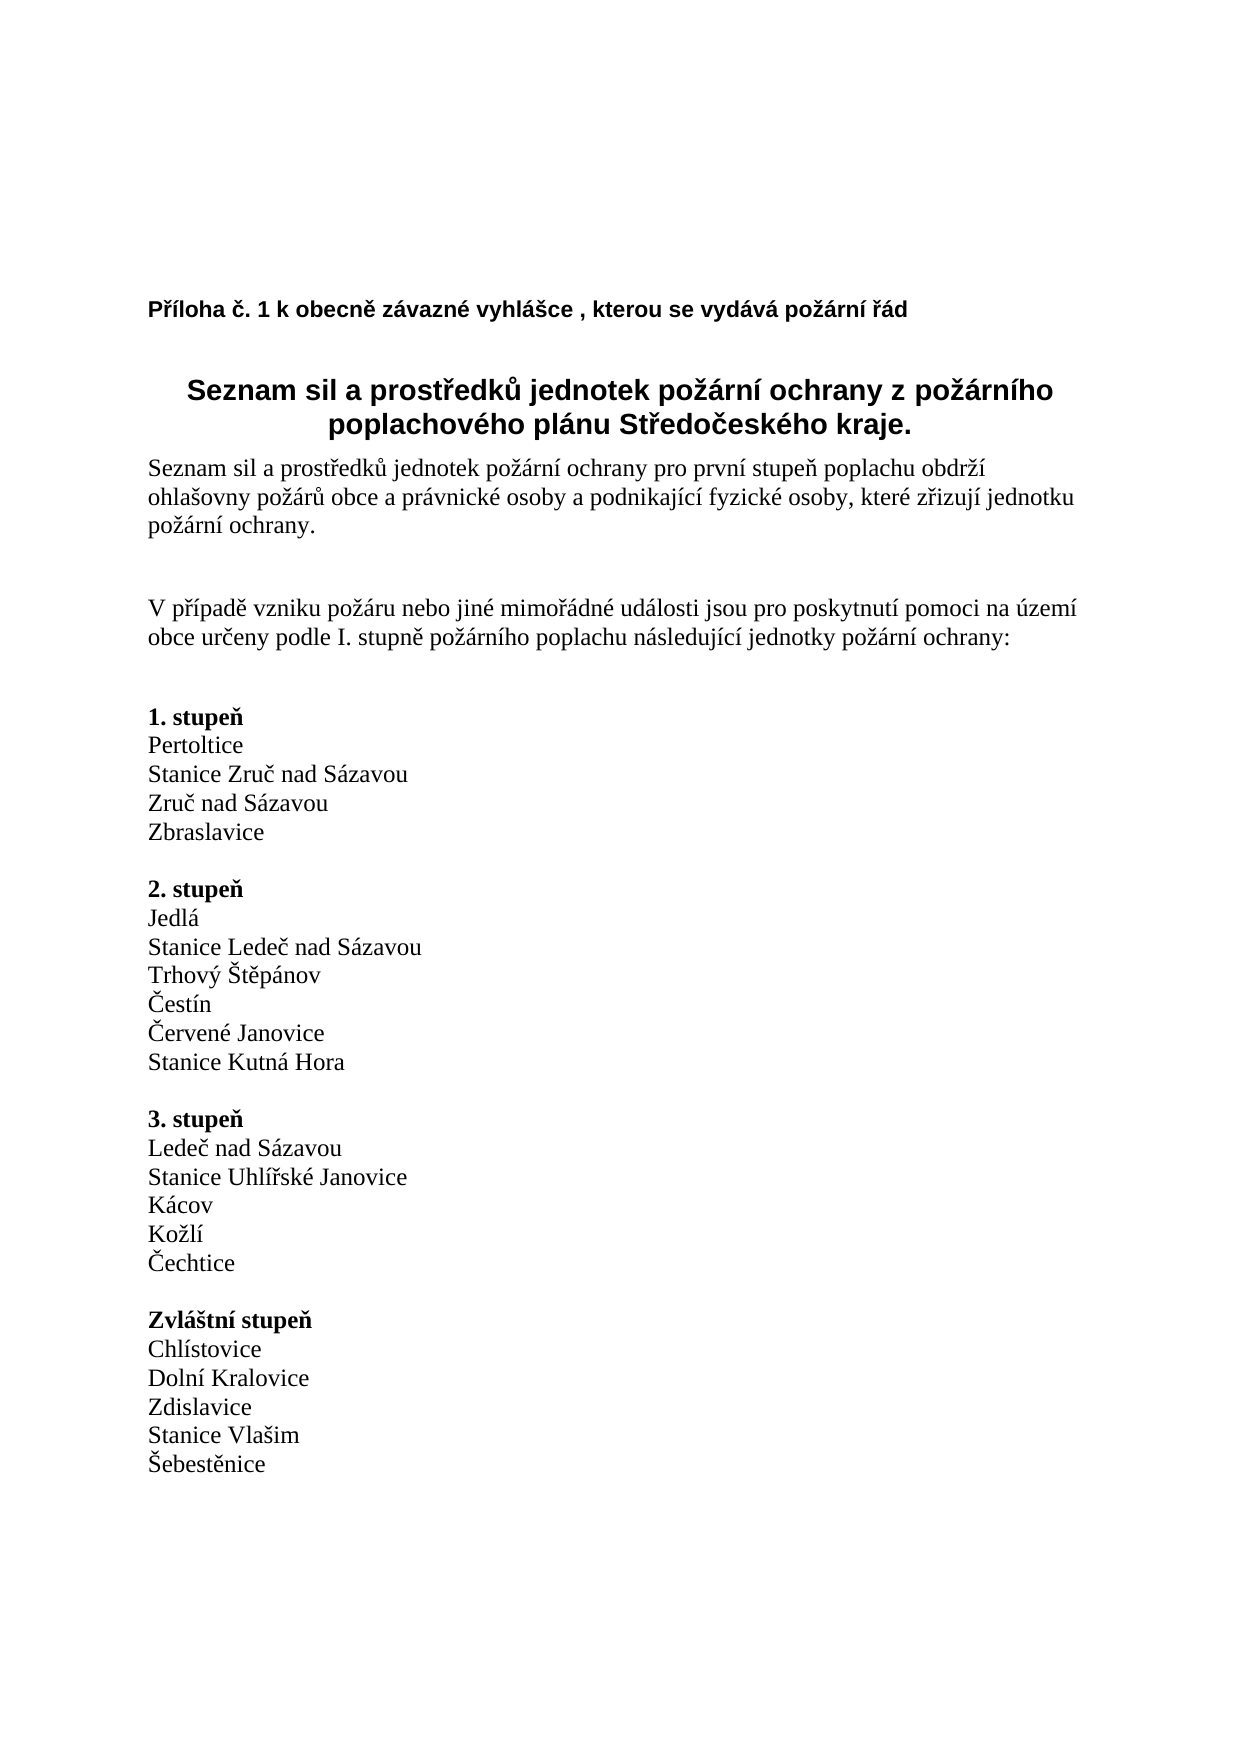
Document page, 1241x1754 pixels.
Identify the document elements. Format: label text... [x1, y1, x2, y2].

text Stanice Kutná Hora [148, 1047, 1093, 1076]
text Seznam sil a prostředků jednotek požární ochrany z požárního poplachového plánu Středočeského kraje. [148, 373, 1093, 441]
text Stanice Uhlířské Janovice [148, 1162, 1093, 1191]
text Šebestěnice [148, 1449, 1093, 1478]
text Zvláštní stupeň [148, 1306, 1093, 1334]
text Ledeč nad Sázavou [148, 1133, 1093, 1162]
text Čestín [148, 989, 1093, 1018]
text Zdislavice [148, 1392, 1093, 1421]
text Trhový Štěpánov [148, 961, 1093, 989]
text Stanice Ledeč nad Sázavou [148, 932, 1093, 961]
text 2. stupeň [148, 874, 1093, 903]
text V případě vzniku požáru nebo jiné mimořádné události jsou pro poskytnutí pomoci na území obce určeny podle I. stupně požárního poplachu následující jednotky požární ochrany: [148, 593, 1093, 651]
text Pertoltice [148, 731, 1093, 759]
text 1. stupeň [148, 702, 1093, 731]
text Stanice Vlašim [148, 1421, 1093, 1449]
text Chlístovice [148, 1334, 1093, 1363]
text Čechtice [148, 1248, 1093, 1277]
text Stanice Zruč nad Sázavou [148, 759, 1093, 788]
text Zbraslavice [148, 817, 1093, 846]
text Seznam sil a prostředků jednotek požární ochrany pro první stupeň poplachu obdrží ohlašovny požárů obce a právnické osoby a podnikající fyzické osoby, které zřizují jednotku požární ochrany. [148, 453, 1093, 539]
text 3. stupeň [148, 1104, 1093, 1133]
text Jedlá [148, 903, 1093, 932]
text Červené Janovice [148, 1018, 1093, 1047]
text Kožlí [148, 1219, 1093, 1248]
text Kácov [148, 1191, 1093, 1219]
text Příloha č. 1 k obecně závazné vyhlášce , kterou se vydává požární řád [148, 296, 1093, 322]
text Zruč nad Sázavou [148, 788, 1093, 817]
text Dolní Kralovice [148, 1363, 1093, 1392]
